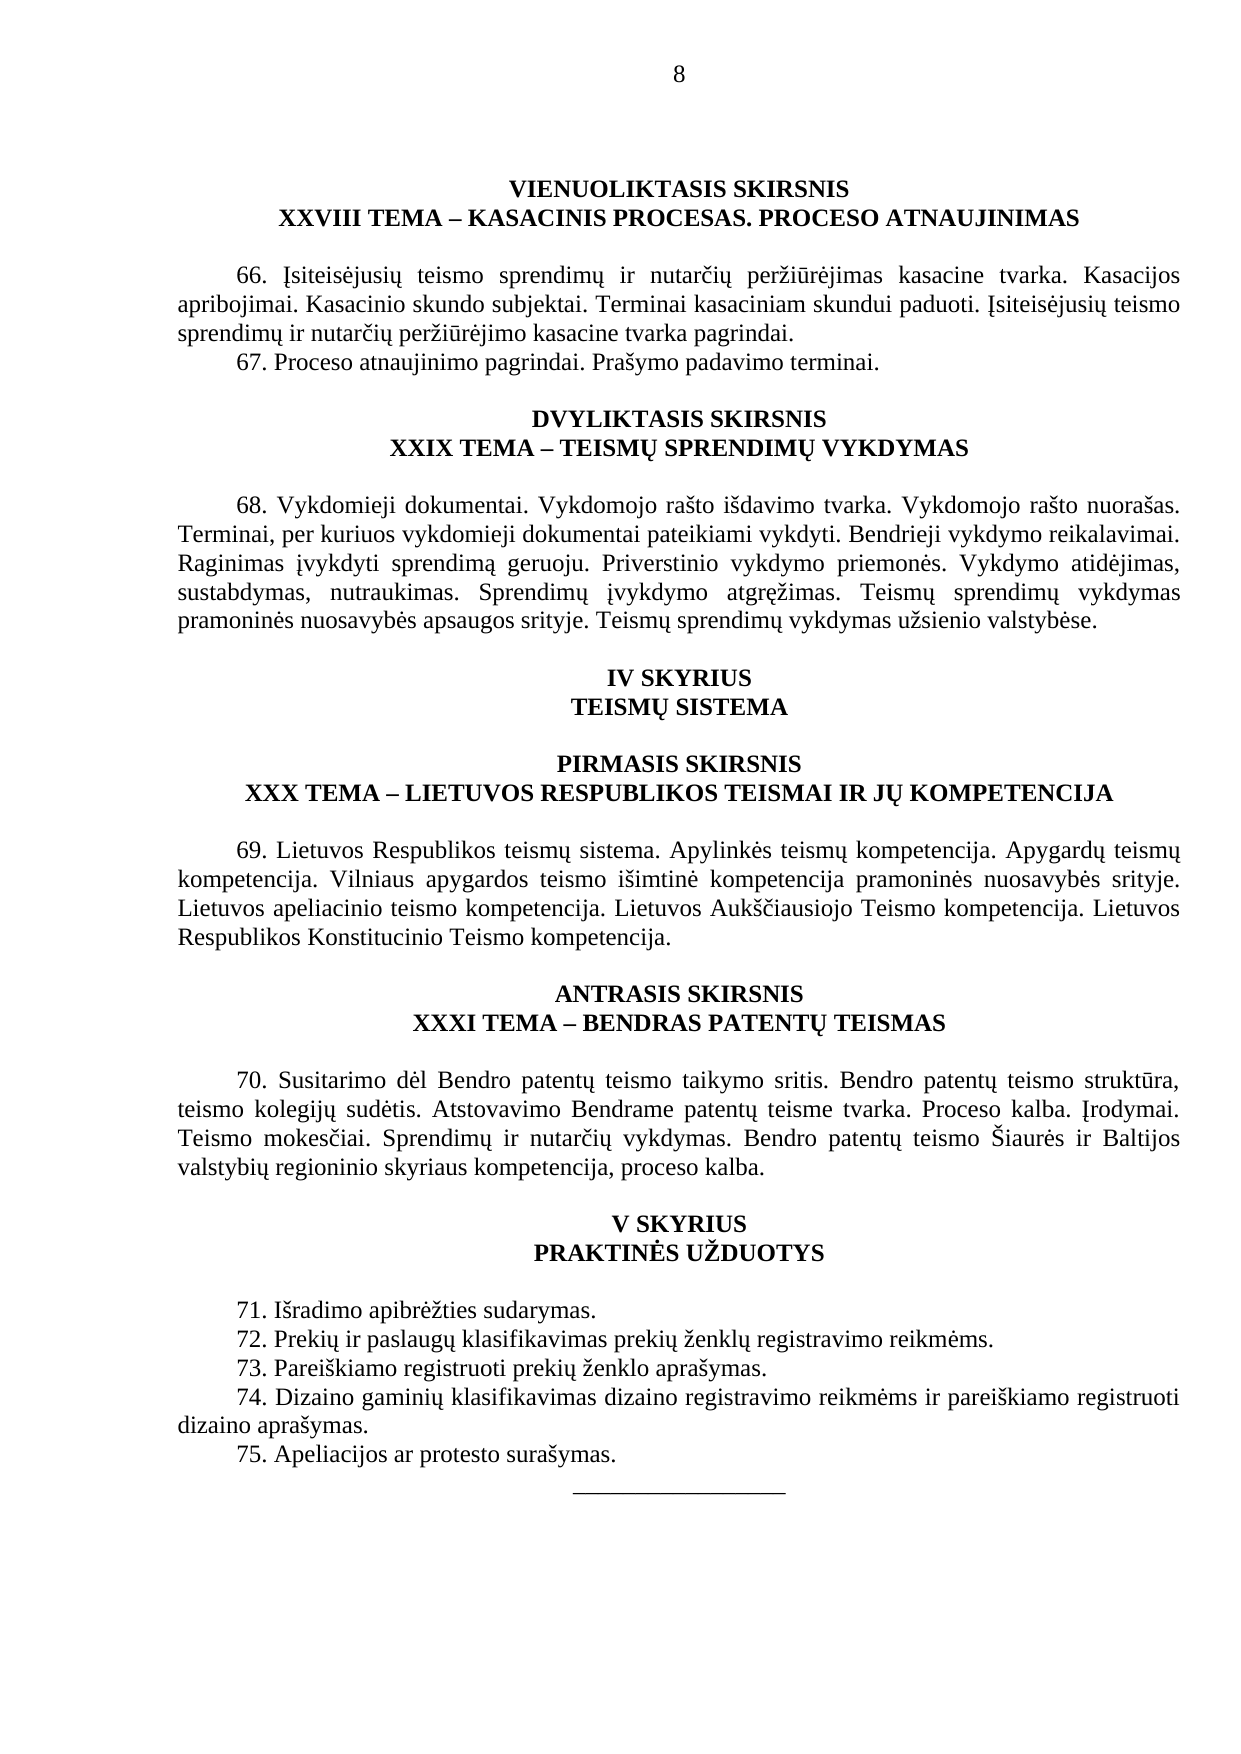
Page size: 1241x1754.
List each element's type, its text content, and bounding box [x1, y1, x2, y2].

text 72. Prekių ir paslaugų klasifikavimas prekių ženklų registravimo reikmėms. [236, 1324, 1181, 1353]
text XXX TEMA – LIETUVOS RESPUBLIKOS TEISMAI IR JŲ KOMPETENCIJA [177, 778, 1181, 807]
text 71. Išradimo apibrėžties sudarymas. [236, 1295, 1181, 1324]
text 66. Įsiteisėjusių teismo sprendimų ir nutarčių peržiūrėjimas kasacine tvarka. Kasacijos apribojimai. Kasacinio skundo subjektai. Terminai kasaciniam skundui paduoti. Įsiteisėjusių teismo sprendimų ir nutarčių peržiūrėjimo kasacine tvarka pagrindai. [177, 260, 1181, 347]
text PIRMASIS SKIRSNIS [177, 749, 1181, 778]
text PRAKTINĖS UŽDUOTYS [177, 1238, 1181, 1267]
text XXXI TEMA – BENDRAS PATENTŲ TEISMAS [177, 1008, 1181, 1037]
text XXIX TEMA – TEISMŲ SPRENDIMŲ VYKDYMAS [177, 433, 1181, 462]
text 67. Proceso atnaujinimo pagrindai. Prašymo padavimo terminai. [177, 347, 1181, 375]
text 73. Pareiškiamo registruoti prekių ženklo aprašymas. [177, 1353, 1181, 1382]
text IV SKYRIUS [177, 663, 1181, 692]
text VIENUOLIKTASIS SKIRSNIS [177, 174, 1181, 203]
text DVYLIKTASIS SKIRSNIS [177, 404, 1181, 433]
text ANTRASIS SKIRSNIS [177, 979, 1181, 1008]
text 74. Dizaino gaminių klasifikavimas dizaino registravimo reikmėms ir pareiškiamo registruoti dizaino aprašymas. [177, 1382, 1181, 1439]
text 68. Vykdomieji dokumentai. Vykdomojo rašto išdavimo tvarka. Vykdomojo rašto nuorašas. Terminai, per kuriuos vykdomieji dokumentai pateikiami vykdyti. Bendrieji vykdymo reikalavimai. Raginimas įvykdyti sprendimą geruoju. Priverstinio vykdymo priemonės. Vykdymo atidėjimas, sustabdymas, nutraukimas. Sprendimų įvykdymo atgręžimas. Teismų sprendimų vykdymas pramoninės nuosavybės apsaugos srityje. Teismų sprendimų vykdymas užsienio valstybėse. [177, 490, 1181, 634]
text 69. Lietuvos Respublikos teismų sistema. Apylinkės teismų kompetencija. Apygardų teismų kompetencija. Vilniaus apygardos teismo išimtinė kompetencija pramoninės nuosavybės srityje. Lietuvos apeliacinio teismo kompetencija. Lietuvos Aukščiausiojo Teismo kompetencija. Lietuvos Respublikos Konstitucinio Teismo kompetencija. [177, 835, 1181, 950]
text V SKYRIUS [177, 1209, 1181, 1238]
text XXVIII TEMA – KASACINIS PROCESAS. PROCESO ATNAUJINIMAS [177, 203, 1181, 232]
text TEISMŲ SISTEMA [177, 692, 1181, 720]
text _________________ [177, 1468, 1181, 1497]
text 75. Apeliacijos ar protesto surašymas. [177, 1439, 1181, 1468]
text 70. Susitarimo dėl Bendro patentų teismo taikymo sritis. Bendro patentų teismo struktūra, teismo kolegijų sudėtis. Atstovavimo Bendrame patentų teisme tvarka. Proceso kalba. Įrodymai. Teismo mokesčiai. Sprendimų ir nutarčių vykdymas. Bendro patentų teismo Šiaurės ir Baltijos valstybių regioninio skyriaus kompetencija, proceso kalba. [177, 1065, 1181, 1180]
